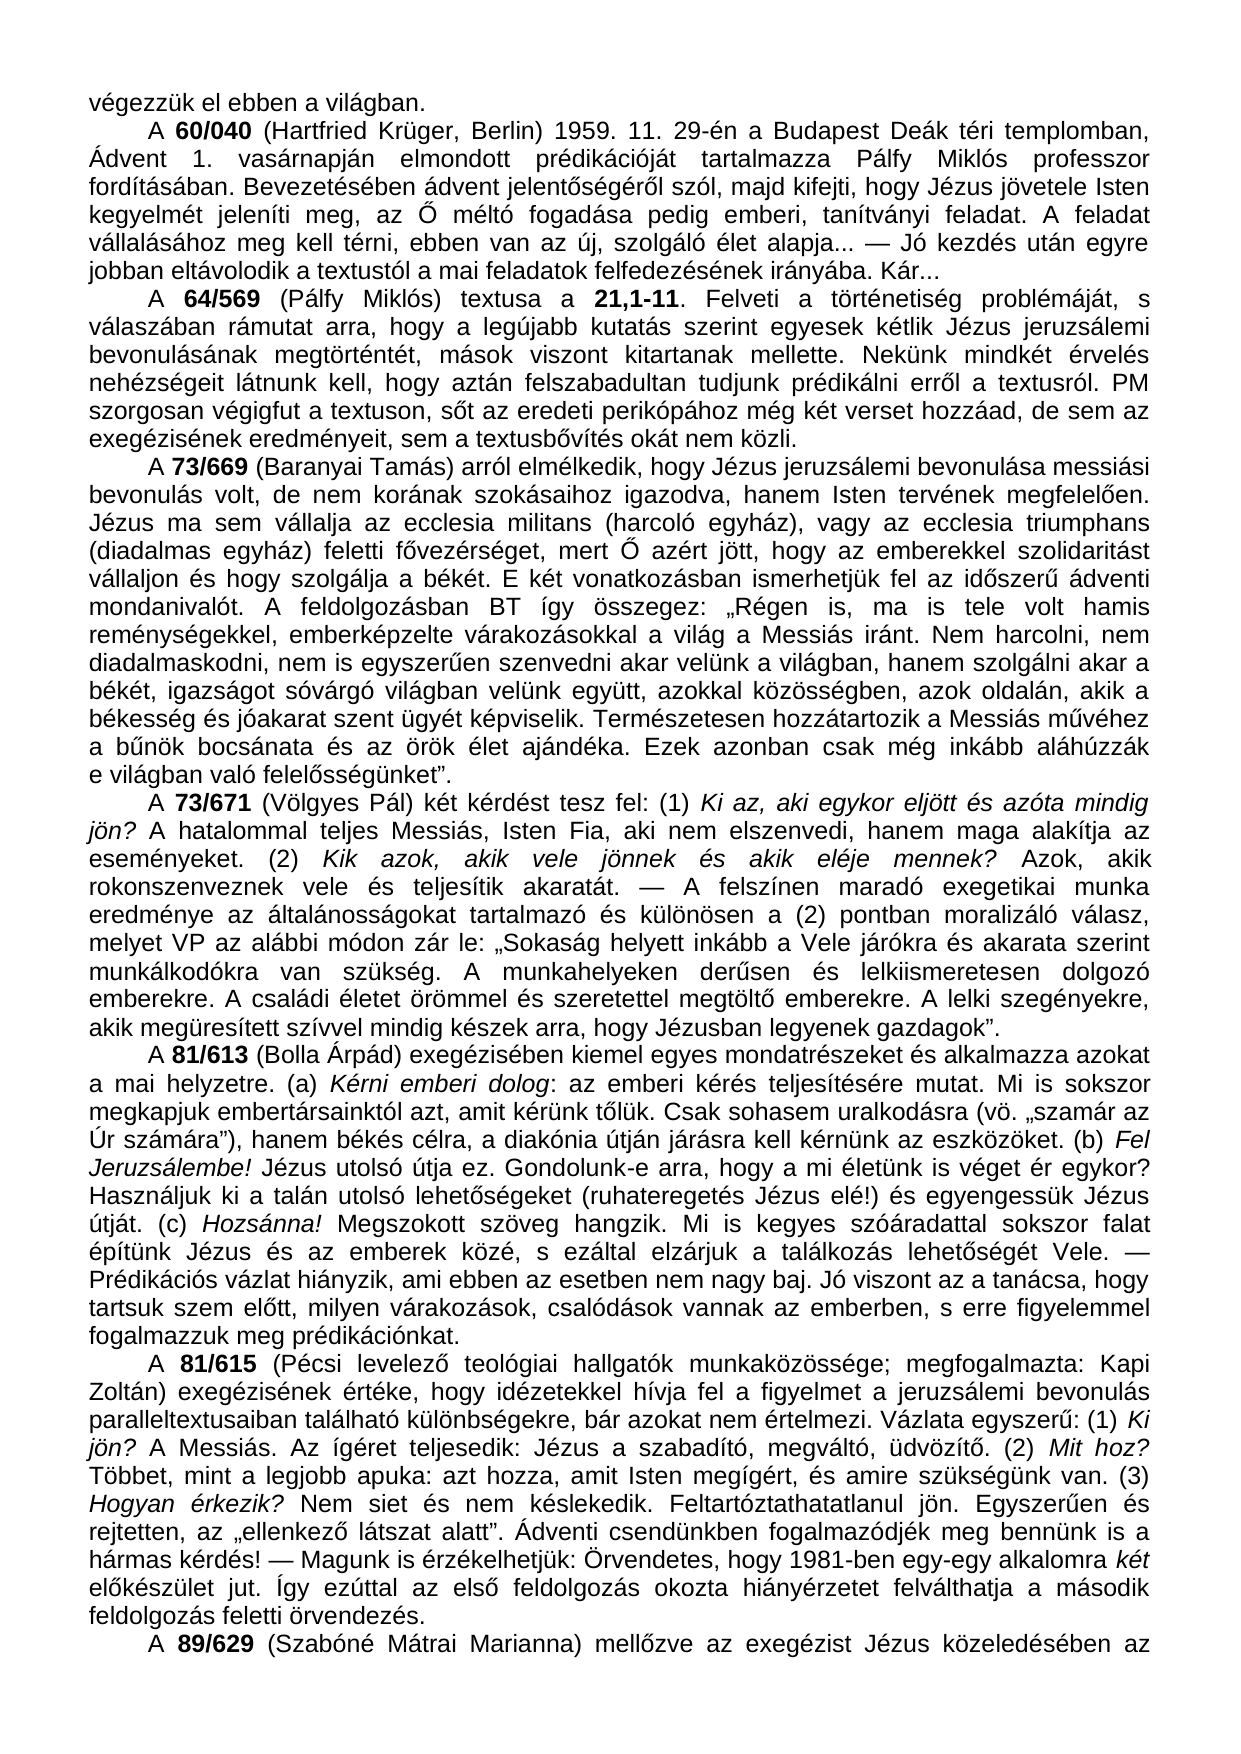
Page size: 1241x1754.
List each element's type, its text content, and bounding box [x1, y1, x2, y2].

text végezzük el ebben a világban. [88, 88, 1152, 117]
text A 81/615 (Pécsi levelező teológiai hallgatók munkaközössége; megfogalmazta: Kapi Zoltán) exegézisének értéke, hogy idézetekkel hívja fel a figyelmet a jeruzsálemi bevonulás paralleltextusaiban található különbségekre, bár azokat nem értelmezi. Vázlata egyszerű: (1) Ki jön? A Messiás. Az ígéret teljesedik: Jézus a szabadító, megváltó, üdvözítő. (2) Mit hoz? Többet, mint a legjobb apuka: azt hozza, amit Isten megígért, és amire szükségünk van. (3) Hogyan érkezik? Nem siet és nem késlekedik. Feltartóztathatatlanul jön. Egyszerűen és rejtetten, az „ellenkező látszat alatt”. Ádventi csendünkben fogalmazódjék meg bennünk is a hármas kérdés! ― Magunk is érzékelhetjük: Örvendetes, hogy 1981-ben egy-egy alkalomra két előkészület jut. Így ezúttal az első feldolgozás okozta hiányérzetet felválthatja a második feldolgozás feletti örvendezés. [88, 1349, 1152, 1630]
text A 81/613 (Bolla Árpád) exegézisében kiemel egyes mondatrészeket és alkalmazza azokat a mai helyzetre. (a) Kérni emberi dolog: az emberi kérés teljesítésére mutat. Mi is sokszor megkapjuk embertársainktól azt, amit kérünk tőlük. Csak sohasem uralkodásra (vö. „szamár az Úr számára”), hanem békés célra, a diakónia útján járásra kell kérnünk az eszközöket. (b) Fel Jeruzsálembe! Jézus utolsó útja ez. Gondolunk‑e arra, hogy a mi életünk is véget ér egykor? Használjuk ki a talán utolsó lehetőségeket (ruhateregetés Jézus elé!) és egyengessük Jézus útját. (c) Hozsánna! Megszokott szöveg hangzik. Mi is kegyes szóáradattal sokszor falat építünk Jézus és az emberek közé, s ezáltal elzárjuk a találkozás lehetőségét Vele. ― Prédikációs vázlat hiányzik, ami ebben az esetben nem nagy baj. Jó viszont az a tanácsa, hogy tartsuk szem előtt, milyen várakozások, csalódások vannak az emberben, s erre figyelemmel fogalmazzuk meg prédikációnkat. [88, 1041, 1152, 1349]
text A 73/671 (Völgyes Pál) két kérdést tesz fel: (1) Ki az, aki egykor eljött és azóta mindig jön? A hatalommal teljes Messiás, Isten Fia, aki nem elszenvedi, hanem maga alakítja az eseményeket. (2) Kik azok, akik vele jönnek és akik eléje mennek? Azok, akik rokonszenveznek vele és teljesítik akaratát. ― A felszínen maradó exegetikai munka eredménye az általánosságokat tartalmazó és különösen a (2) pontban moralizáló válasz, melyet VP az alábbi módon zár le: „Sokaság helyett inkább a Vele járókra és akarata szerint munkálkodókra van szükség. A munkahelyeken derűsen és lelkiismeretesen dolgozó emberekre. A családi életet örömmel és szeretettel megtöltő emberekre. A lelki szegényekre, akik megüresített szívvel mindig készek arra, hogy Jézusban legyenek gazdagok”. [88, 789, 1152, 1041]
text A 73/669 (Baranyai Tamás) arról elmélkedik, hogy Jézus jeruzsálemi bevonulása messiási bevonulás volt, de nem korának szokásaihoz igazodva, hanem Isten tervének megfelelően. Jézus ma sem vállalja az ecclesia militans (harcoló egyház), vagy az ecclesia triumphans (diadalmas egyház) feletti fővezérséget, mert Ő azért jött, hogy az emberekkel szolidaritást vállaljon és hogy szolgálja a békét. E két vonatkozásban ismerhetjük fel az időszerű ádventi mondanivalót. A feldolgozásban BT így összegez: „Régen is, ma is tele volt hamis reménységekkel, emberképzelte várakozásokkal a világ a Messiás iránt. Nem harcolni, nem diadalmaskodni, nem is egyszerűen szenvedni akar velünk a világban, hanem szolgálni akar a békét, igazságot sóvárgó világban velünk együtt, azokkal közösségben, azok oldalán, akik a békesség és jóakarat szent ügyét képviselik. Természetesen hozzátartozik a Messiás művéhez a bűnök bocsánata és az örök élet ajándéka. Ezek azonban csak még inkább aláhúzzák e világban való felelősségünket”. [88, 453, 1152, 789]
text A 89/629 (Szabóné Mátrai Marianna) mellőzve az exegézist Jézus közeledésében az [88, 1630, 1152, 1658]
text A 64/569 (Pálfy Miklós) textusa a 21,1-11. Felveti a történetiség problémáját, s válaszában rámutat arra, hogy a legújabb kutatás szerint egyesek kétlik Jézus jeruzsálemi bevonulásának megtörténtét, mások viszont kitartanak mellette. Nekünk mindkét érvelés nehézségeit látnunk kell, hogy aztán felszabadultan tudjunk prédikálni erről a textusról. PM szorgosan végigfut a textuson, sőt az eredeti perikópához még két verset hozzáad, de sem az exegézisének eredményeit, sem a textusbővítés okát nem közli. [88, 285, 1152, 453]
text A 60/040 (Hartfried Krüger, Berlin) 1959. 11. 29-én a Budapest Deák téri templomban, Ádvent 1. vasárnapján elmondott prédikációját tartalmazza Pálfy Miklós professzor fordításában. Bevezetésében ádvent jelentőségéről szól, majd kifejti, hogy Jézus jövetele Isten kegyelmét jeleníti meg, az Ő méltó fogadása pedig emberi, tanítványi feladat. A feladat vállalásához meg kell térni, ebben van az új, szolgáló élet alapja... ― Jó kezdés után egyre jobban eltávolodik a textustól a mai feladatok felfedezésének irányába. Kár... [88, 117, 1152, 285]
